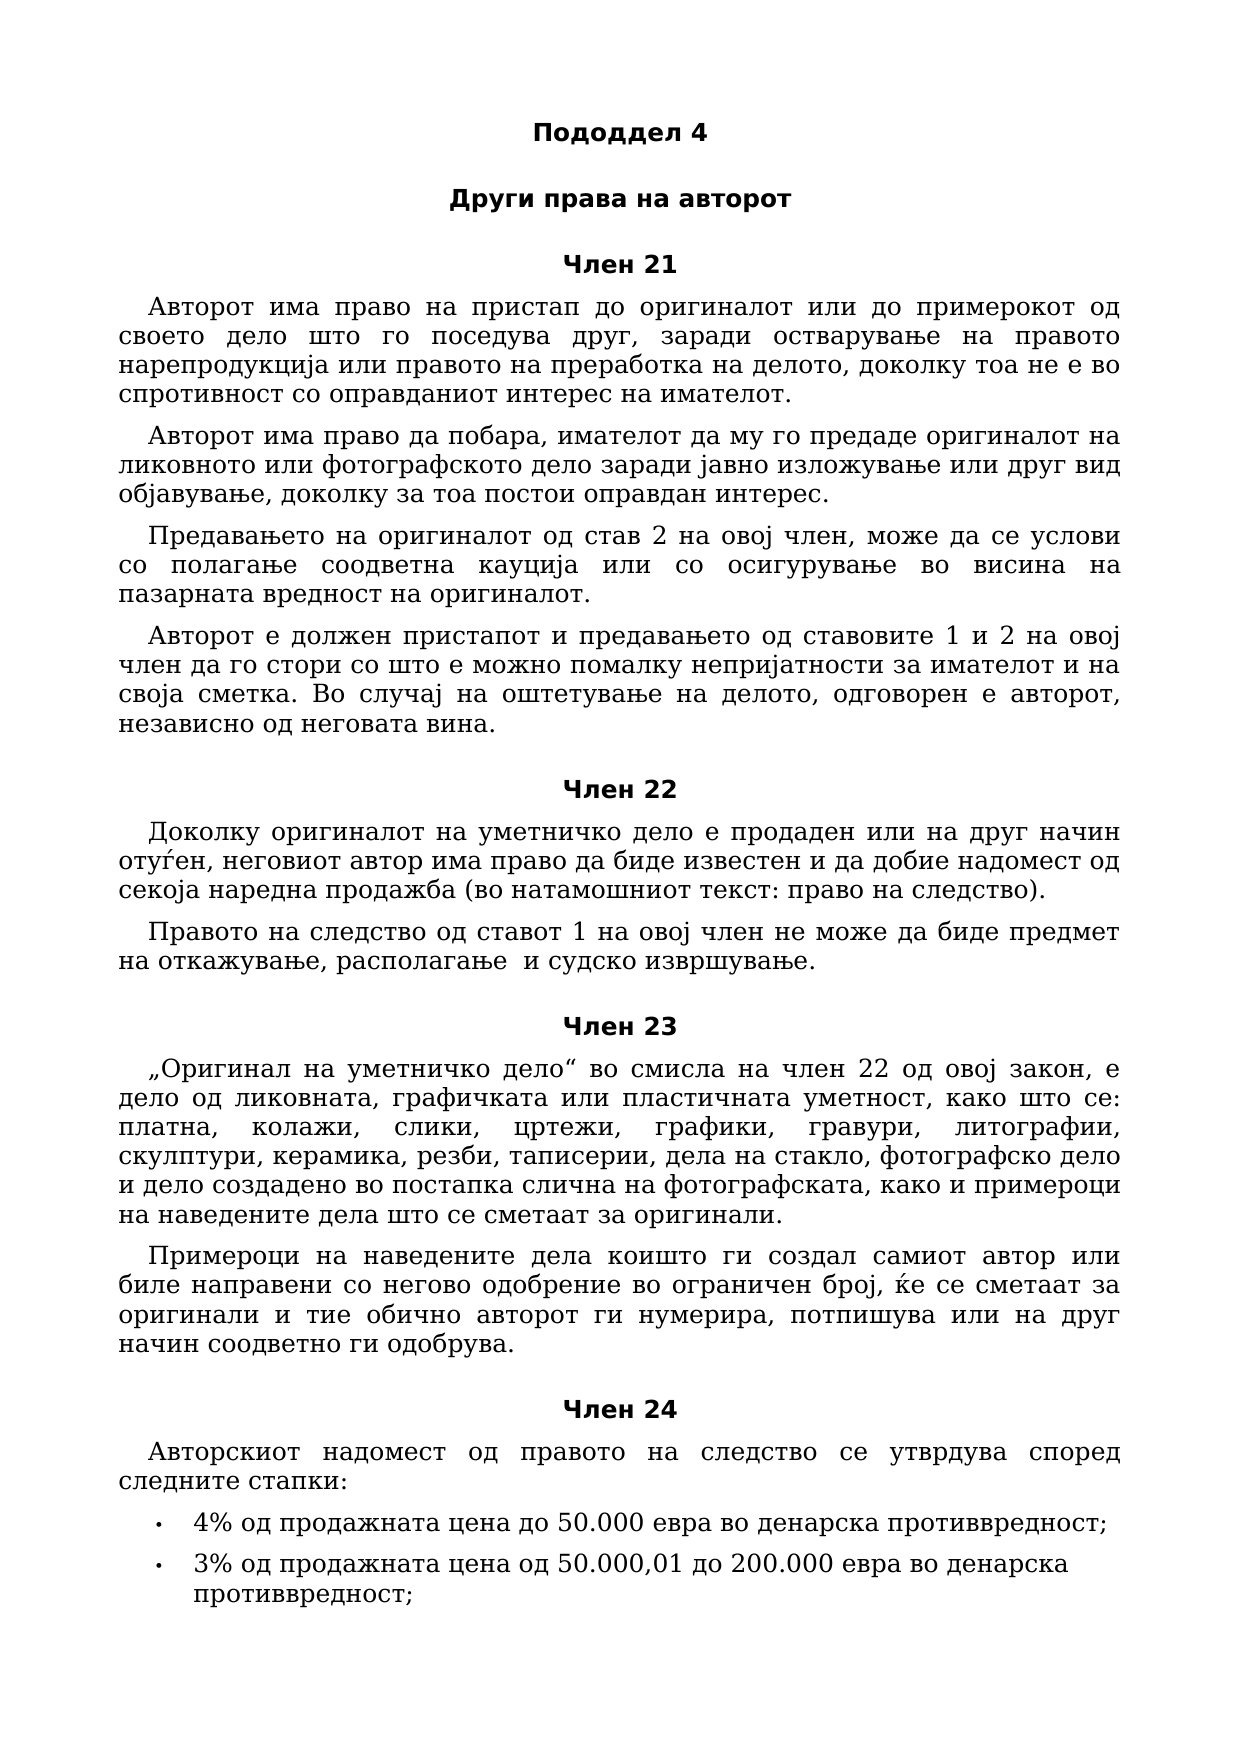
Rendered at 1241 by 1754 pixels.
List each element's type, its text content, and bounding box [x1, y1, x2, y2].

text Примероци на наведените дела коишто ги создал самиот автор или биле направени со негово одобрение во ограничен број, ќе се сметаат за оригинали и тие обично авторот ги нумерира, потпишува или на друг начин соодветно ги одобрува. [118, 1242, 1122, 1358]
text Авторот е должен пристапот и предавањето од ставовите 1 и 2 на овој член да го стори со што е можно помалку непријатности за имателот и на своја сметка. Во случај на оштетување на делото, одговорен е авторот, независно од неговата вина. [118, 621, 1122, 738]
subtitle Член 22 [118, 776, 1122, 804]
subtitle Член 21 [118, 251, 1122, 280]
text „Оригинал на уметничко дело“ во смисла на член 22 од овој закон, е дело од ликовната, графичката или пластичната уметност, како што се: платна, колажи, слики, цртежи, графики, гравури, литографии, скулптури, керамика, резби, таписерии, дела на стакло, фотографско дело и дело создадено во постапка слична на фотографската, како и примероци на наведените дела што се сметаат за оригинали. [118, 1054, 1122, 1229]
text Авторот има право на пристап до оригиналот или до примерокот од своето дело што го поседува друг, заради остварување на правото нарепродукција или правото на преработка на делото, доколку тоа не е во спротивност со оправданиот интерес на имателот. [118, 292, 1122, 409]
list 3% од продажната цена од 50.000,01 до 200.000 евра во денарска противвредност; [156, 1549, 1122, 1608]
subtitle Пододдел 4 [118, 118, 1122, 147]
text Авторскиот надомест од правото на следство се утврдува според следните стапки: [118, 1437, 1122, 1495]
text Авторот има право да побара, имателот да му го предаде оригиналот на ликовното или фотографското дело заради јавно изложување или друг вид објавување, доколку за тоа постои оправдан интерес. [118, 421, 1122, 509]
text Доколку оригиналот на уметничко дело е продаден или на друг начин отуѓен, неговиот автор има право да биде известен и да добие надомест од секоја наредна продажба (во натамошниот текст: право на следство). [118, 817, 1122, 904]
text Предавањето на оригиналот од став 2 на овој член, може да се услови со полагање соодветна кауција или со осигурување во висина на пазарната вредност на оригиналот. [118, 521, 1122, 609]
subtitle Други права на авторот [118, 184, 1122, 213]
subtitle Член 24 [118, 1396, 1122, 1424]
text Правото на следство од ставот 1 на овој член не може да биде предмет на откажување, располагање и судско извршување. [118, 917, 1122, 975]
subtitle Член 23 [118, 1013, 1122, 1042]
list 4% од продажната цена до 50.000 евра во денарска противвредност; [156, 1508, 1122, 1537]
